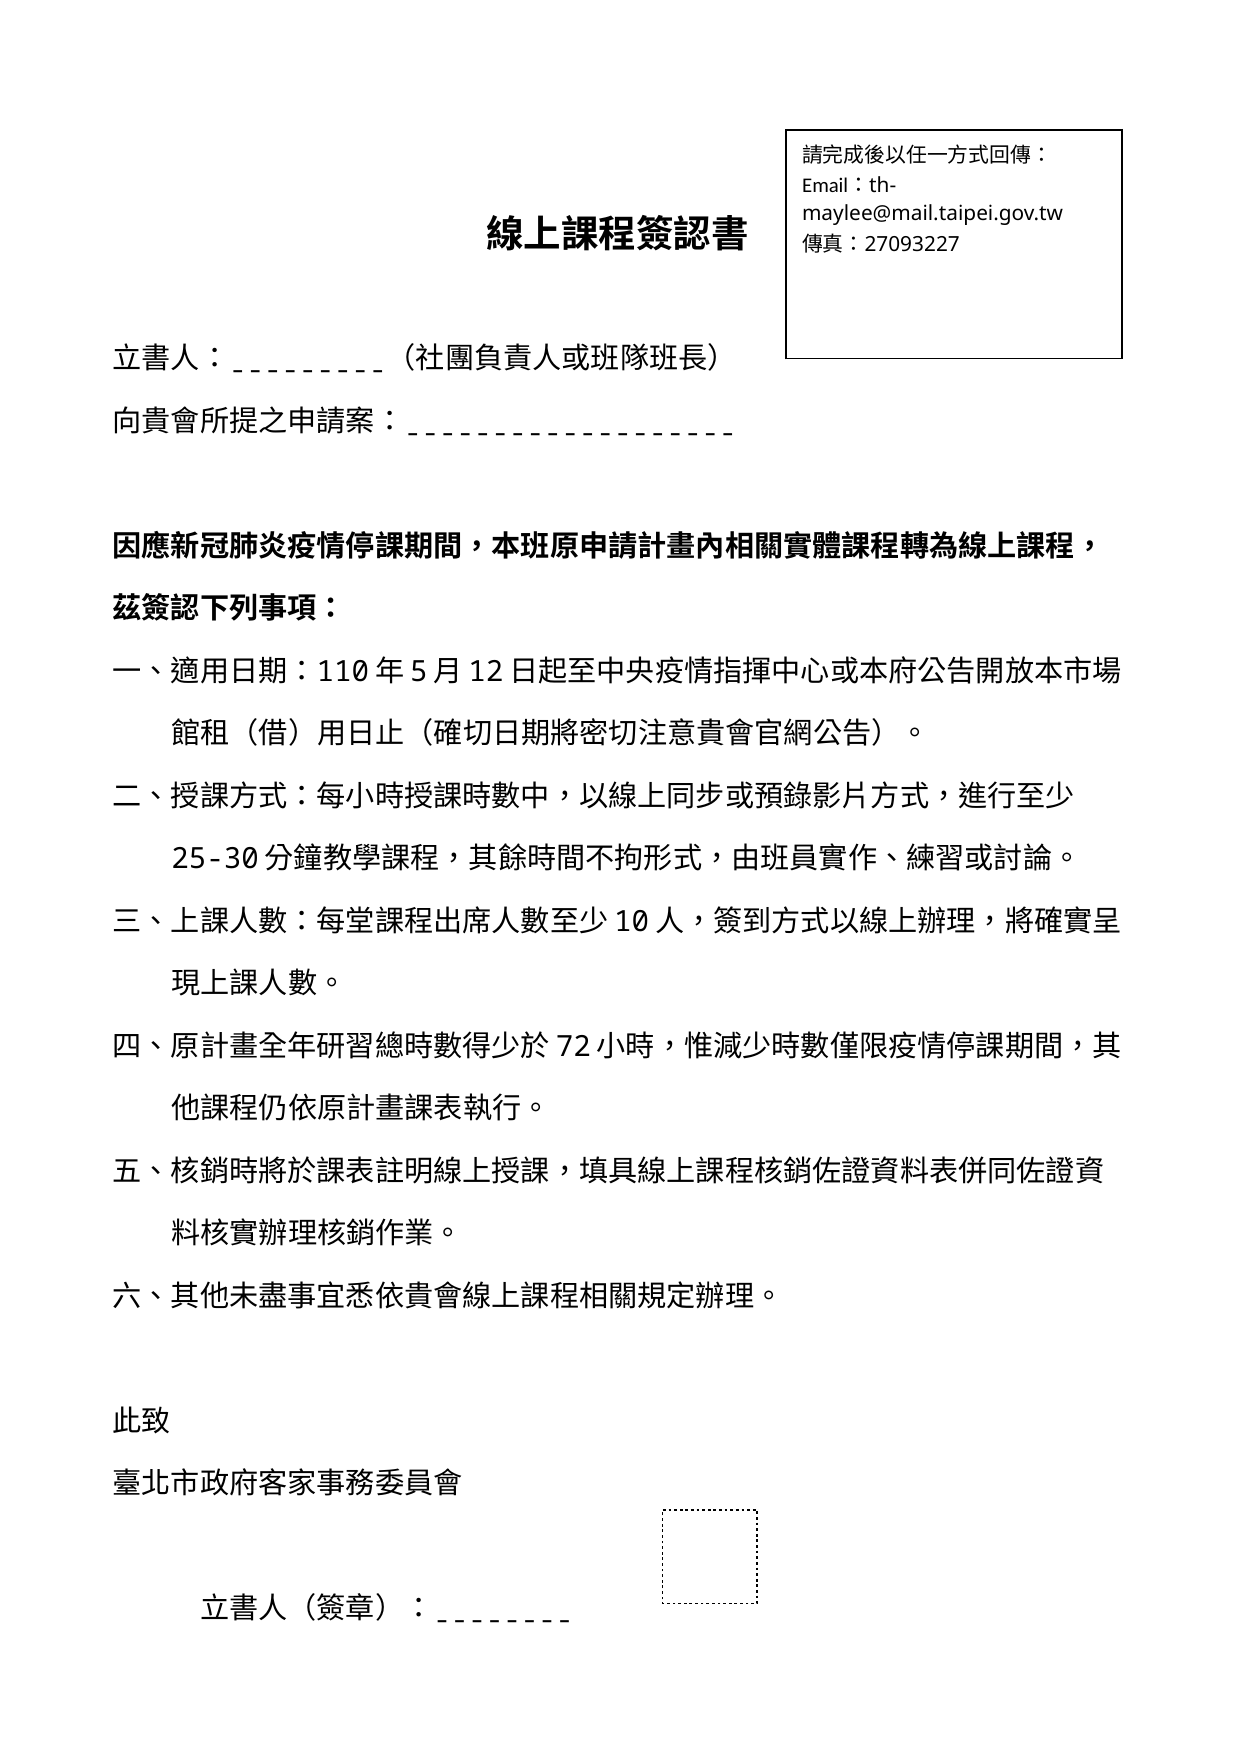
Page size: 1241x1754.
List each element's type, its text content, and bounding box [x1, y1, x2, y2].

text 二、授課方式：每小時授課時數中，以線上同步或預錄影片方式，進行至少25-30分鐘教學課程，其餘時間不拘形式，由班員實作、練習或討論。 [112, 752, 1128, 877]
text 立書人：ˍˍˍˍˍˍˍˍˍ（社團負責人或班隊班長） [112, 314, 1128, 377]
text 此致 [112, 1377, 1128, 1439]
text 六、其他未盡事宜悉依貴會線上課程相關規定辦理。 [112, 1252, 1128, 1314]
text 向貴會所提之申請案：ˍˍˍˍˍˍˍˍˍˍˍˍˍˍˍˍˍˍˍ [112, 377, 1128, 439]
text 一、適用日期：110年5月12日起至中央疫情指揮中心或本府公告開放本市場館租（借）用日止（確切日期將密切注意貴會官網公告）。 [112, 627, 1128, 752]
text 立書人（簽章）：ˍˍˍˍˍˍˍˍ [112, 1564, 1128, 1627]
text Email：th-maylee@mail.taipei.gov.tw [802, 168, 1106, 227]
text 五、核銷時將於課表註明線上授課，填具線上課程核銷佐證資料表併同佐證資料核實辦理核銷作業。 [112, 1127, 1128, 1252]
text 線上課程簽認書 [112, 189, 785, 252]
text 因應新冠肺炎疫情停課期間，本班原申請計畫內相關實體課程轉為線上課程，茲簽認下列事項： [112, 502, 1128, 627]
text 三、上課人數：每堂課程出席人數至少10人，簽到方式以線上辦理，將確實呈現上課人數。 [112, 877, 1128, 1002]
text 臺北市政府客家事務委員會 [112, 1439, 1128, 1502]
text 四、原計畫全年研習總時數得少於72小時，惟減少時數僅限疫情停課期間，其他課程仍依原計畫課表執行。 [112, 1002, 1128, 1127]
text [1123, 189, 1128, 252]
text 請完成後以任一方式回傳： [802, 138, 1106, 168]
text 傳真：27093227 [802, 227, 1106, 257]
